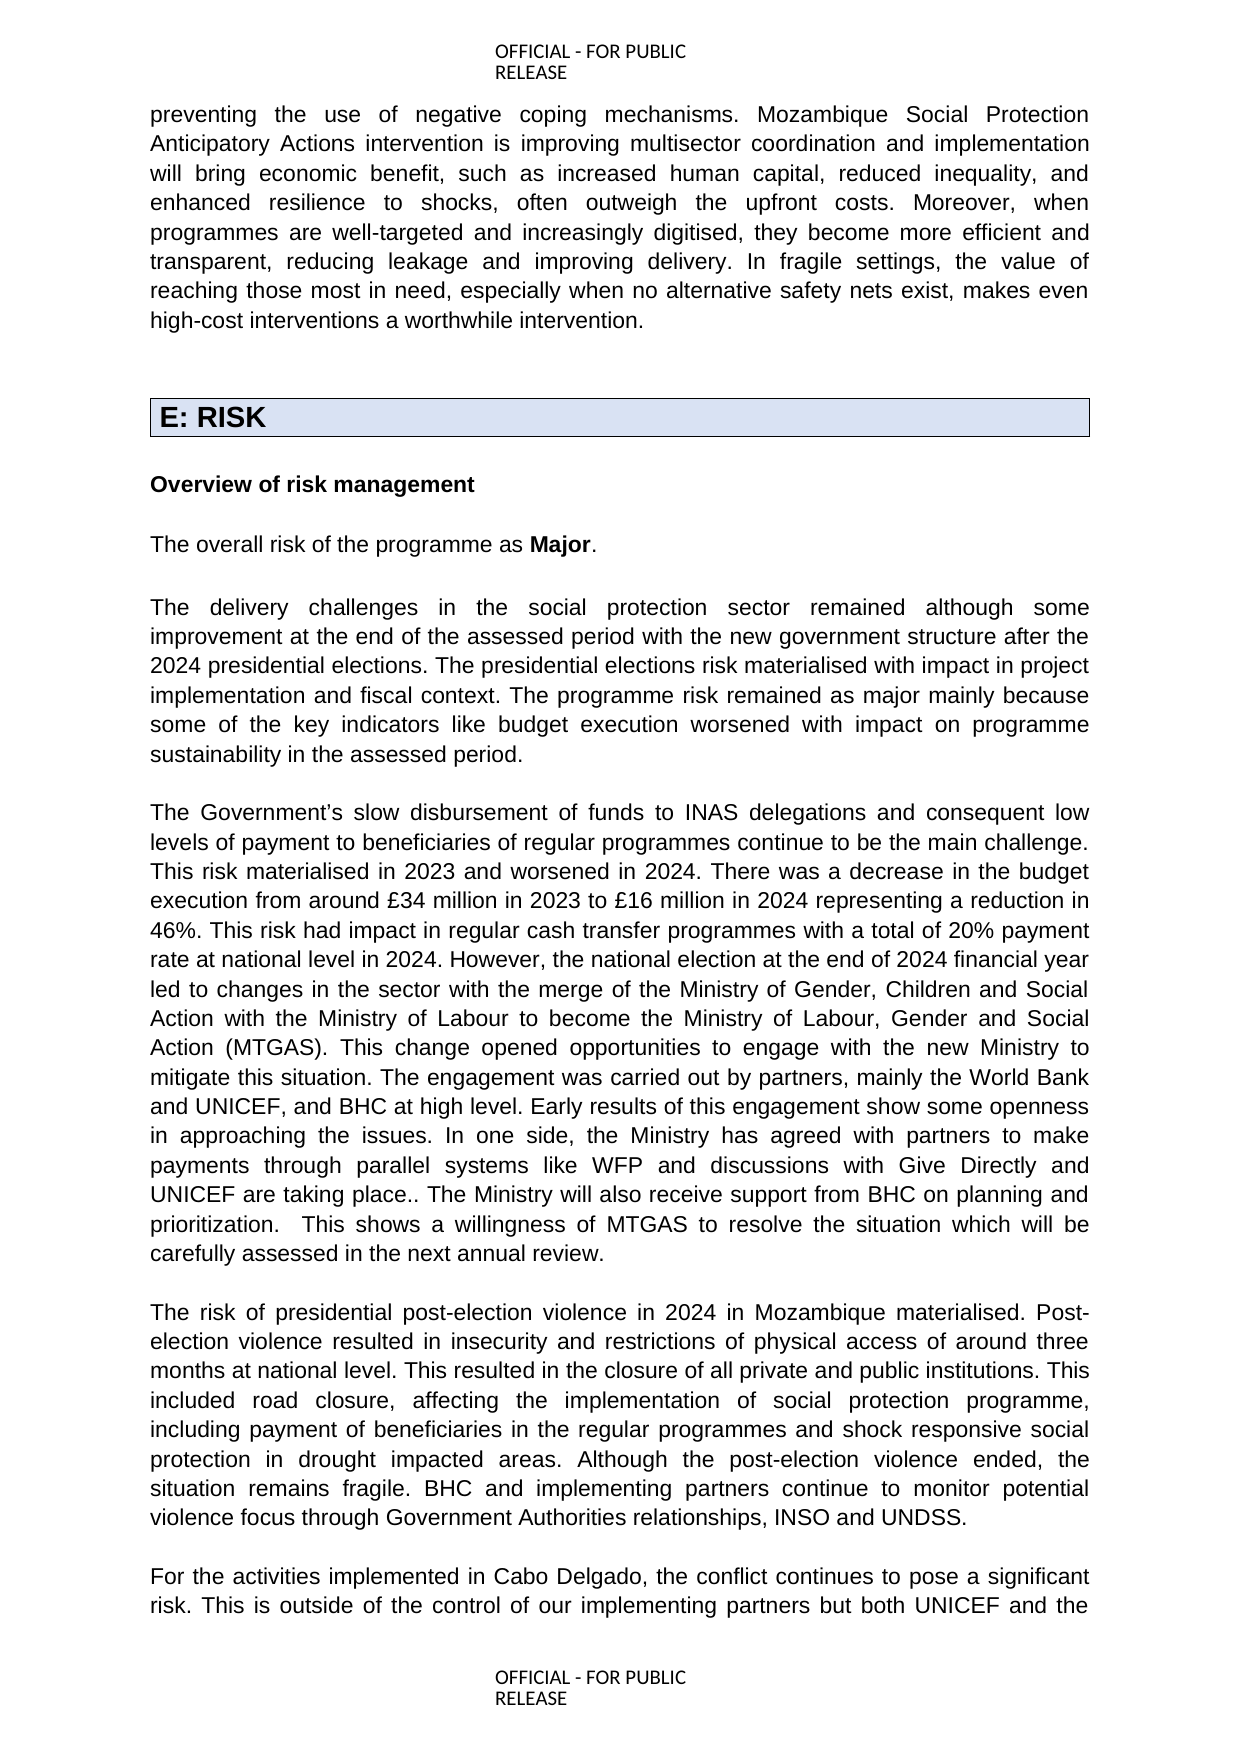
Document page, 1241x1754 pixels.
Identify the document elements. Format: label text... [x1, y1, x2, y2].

text The overall risk of the programme as Major. [150, 532, 1090, 557]
text The Government’s slow disbursement of funds to INAS delegations and consequent low levels of payment to beneficiaries of regular programmes continue to be the main challenge. This risk materialised in 2023 and worsened in 2024. There was a decrease in the budget execution from around £34 million in 2023 to £16 million in 2024 representing a reduction in 46%. This risk had impact in regular cash transfer programmes with a total of 20% payment rate at national level in 2024. However, the national election at the end of 2024 financial year led to changes in the sector with the merge of the Ministry of Gender, Children and Social Action with the Ministry of Labour to become the Ministry of Labour, Gender and Social Action (MTGAS). This change opened opportunities to engage with the new Ministry to mitigate this situation. The engagement was carried out by partners, mainly the World Bank and UNICEF, and BHC at high level. Early results of this engagement show some openness in approaching the issues. In one side, the Ministry has agreed with partners to make payments through parallel systems like WFP and discussions with Give Directly and UNICEF are taking place.. The Ministry will also receive support from BHC on planning and prioritization. This shows a willingness of MTGAS to resolve the situation which will be carefully assessed in the next annual review. [150, 800, 1090, 1266]
text For the activities implemented in Cabo Delgado, the conflict continues to pose a significant risk. This is outside of the control of our implementing partners but both UNICEF and the [150, 1564, 1090, 1619]
text E: RISK [151, 399, 1089, 436]
text The risk of presidential post-election violence in 2024 in Mozambique materialised. Post-election violence resulted in insecurity and restrictions of physical access of around three months at national level. This resulted in the closure of all private and public institutions. This included road closure, affecting the implementation of social protection programme, including payment of beneficiaries in the regular programmes and shock responsive social protection in drought impacted areas. Although the post-election violence ended, the situation remains fragile. BHC and implementing partners continue to monitor potential violence focus through Government Authorities relationships, INSO and UNDSS. [150, 1299, 1090, 1531]
text Overview of risk management [150, 471, 1090, 497]
text The delivery challenges in the social protection sector remained although some improvement at the end of the assessed period with the new government structure after the 2024 presidential elections. The presidential elections risk materialised with impact in project implementation and fiscal context. The programme risk remained as major mainly because some of the key indicators like budget execution worsened with impact on programme sustainability in the assessed period. [150, 594, 1090, 767]
text preventing the use of negative coping mechanisms. Mozambique Social Protection Anticipatory Actions intervention is improving multisector coordination and implementation will bring economic benefit, such as increased human capital, reduced inequality, and enhanced resilience to shocks, often outweigh the upfront costs. Moreover, when programmes are well-targeted and increasingly digitised, they become more efficient and transparent, reducing leakage and improving delivery. In fragile settings, the value of reaching those most in need, especially when no alternative safety nets exist, makes even high-cost interventions a worthwhile intervention. [150, 102, 1090, 333]
